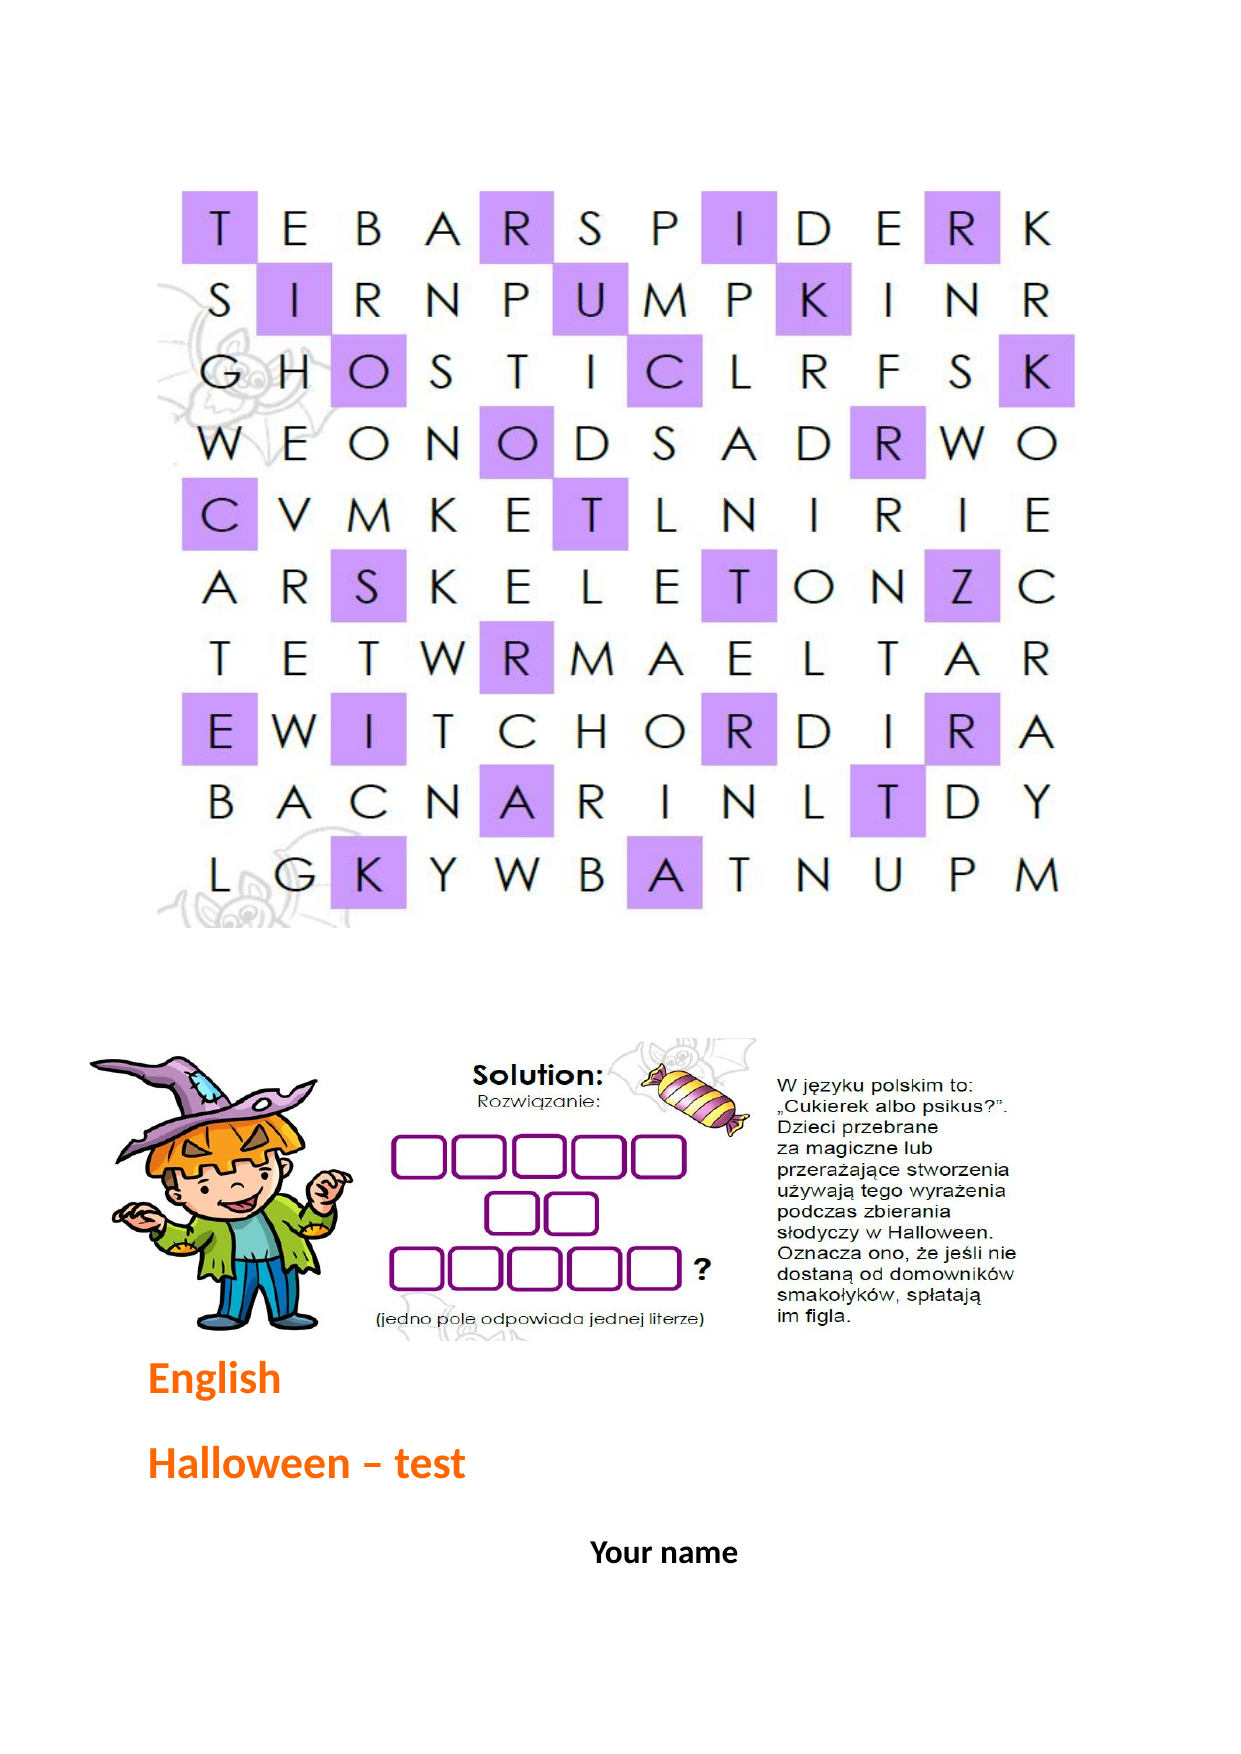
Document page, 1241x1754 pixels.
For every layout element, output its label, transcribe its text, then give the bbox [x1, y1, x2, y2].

text English [148, 1058, 1093, 1404]
text Halloween – test [148, 1434, 1093, 1489]
text Your name [148, 1519, 1093, 1575]
